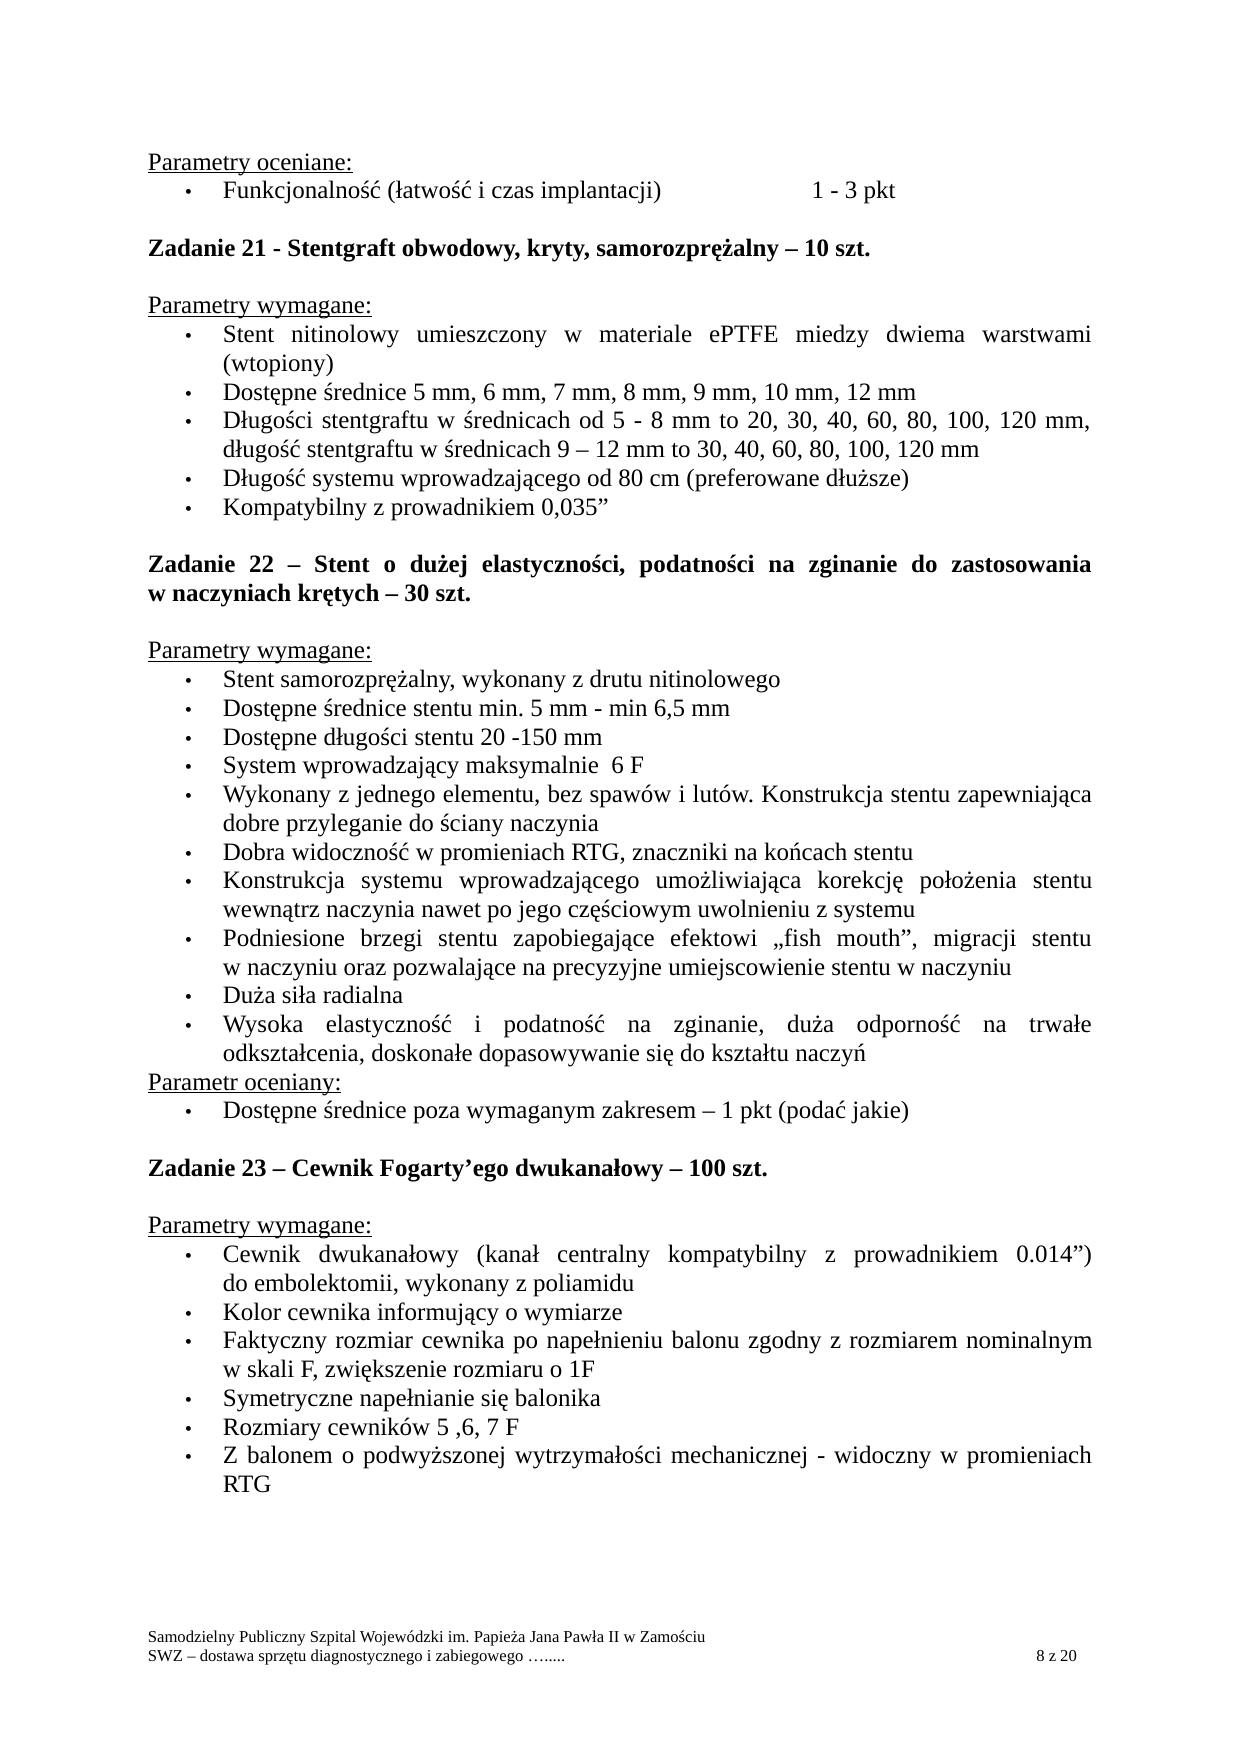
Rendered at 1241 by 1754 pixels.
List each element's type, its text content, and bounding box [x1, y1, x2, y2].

list Symetryczne napełnianie się balonika [185, 1383, 1093, 1412]
list System wprowadzający maksymalnie 6 F [185, 751, 1093, 779]
list Dostępne średnice poza wymaganym zakresem – 1 pkt (podać jakie) [185, 1096, 1093, 1124]
list Rozmiary cewników 5 ,6, 7 F [185, 1412, 1093, 1441]
list Duża siła radialna [185, 981, 1093, 1009]
text Zadanie 21 - Stentgraft obwodowy, kryty, samorozprężalny – 10 szt. [148, 233, 1093, 262]
text Parametr oceniany: [148, 1067, 1093, 1096]
list Dostępne długości stentu 20 -150 mm [185, 722, 1093, 751]
text Parametry wymagane: [148, 291, 1093, 319]
list Funkcjonalność (łatwość i czas implantacji) 1 - 3 pkt [185, 176, 1093, 204]
list Stent samorozprężalny, wykonany z drutu nitinolowego [185, 664, 1093, 693]
list Kolor cewnika informujący o wymiarze [185, 1297, 1093, 1326]
list Długość systemu wprowadzającego od 80 cm (preferowane dłuższe) [185, 463, 1093, 492]
list Dostępne średnice 5 mm, 6 mm, 7 mm, 8 mm, 9 mm, 10 mm, 12 mm [185, 377, 1093, 406]
list Wykonany z jednego elementu, bez spawów i lutów. Konstrukcja stentu zapewniająca dobre przyleganie do ściany naczynia [185, 779, 1093, 837]
text Zadanie 22 – Stent o dużej elastyczności, podatności na zginanie do zastosowania w naczyniach krętych – 30 szt. [148, 549, 1093, 607]
text Parametry oceniane: [148, 147, 1093, 176]
list Konstrukcja systemu wprowadzającego umożliwiająca korekcję położenia stentu wewnątrz naczynia nawet po jego częściowym uwolnieniu z systemu [185, 866, 1093, 923]
list Stent nitinolowy umieszczony w materiale ePTFE miedzy dwiema warstwami (wtopiony) [185, 319, 1093, 377]
list Podniesione brzegi stentu zapobiegające efektowi „fish mouth”, migracji stentu w naczyniu oraz pozwalające na precyzyjne umiejscowienie stentu w naczyniu [185, 923, 1093, 981]
list Długości stentgraftu w średnicach od 5 - 8 mm to 20, 30, 40, 60, 80, 100, 120 mm, długość stentgraftu w średnicach 9 – 12 mm to 30, 40, 60, 80, 100, 120 mm [185, 406, 1093, 463]
text Parametry wymagane: [148, 636, 1093, 664]
text Zadanie 23 – Cewnik Fogarty’ego dwukanałowy – 100 szt. [148, 1153, 1093, 1182]
list Wysoka elastyczność i podatność na zginanie, duża odporność na trwałe odkształcenia, doskonałe dopasowywanie się do kształtu naczyń [185, 1009, 1093, 1067]
list Z balonem o podwyższonej wytrzymałości mechanicznej - widoczny w promieniach RTG [185, 1441, 1093, 1498]
list Dobra widoczność w promieniach RTG, znaczniki na końcach stentu [185, 837, 1093, 866]
list Dostępne średnice stentu min. 5 mm - min 6,5 mm [185, 693, 1093, 722]
list Cewnik dwukanałowy (kanał centralny kompatybilny z prowadnikiem 0.014”) do embolektomii, wykonany z poliamidu [185, 1239, 1093, 1297]
list Kompatybilny z prowadnikiem 0,035” [185, 492, 1093, 521]
list Faktyczny rozmiar cewnika po napełnieniu balonu zgodny z rozmiarem nominalnym w skali F, zwiększenie rozmiaru o 1F [185, 1326, 1093, 1383]
text Parametry wymagane: [148, 1211, 1093, 1239]
